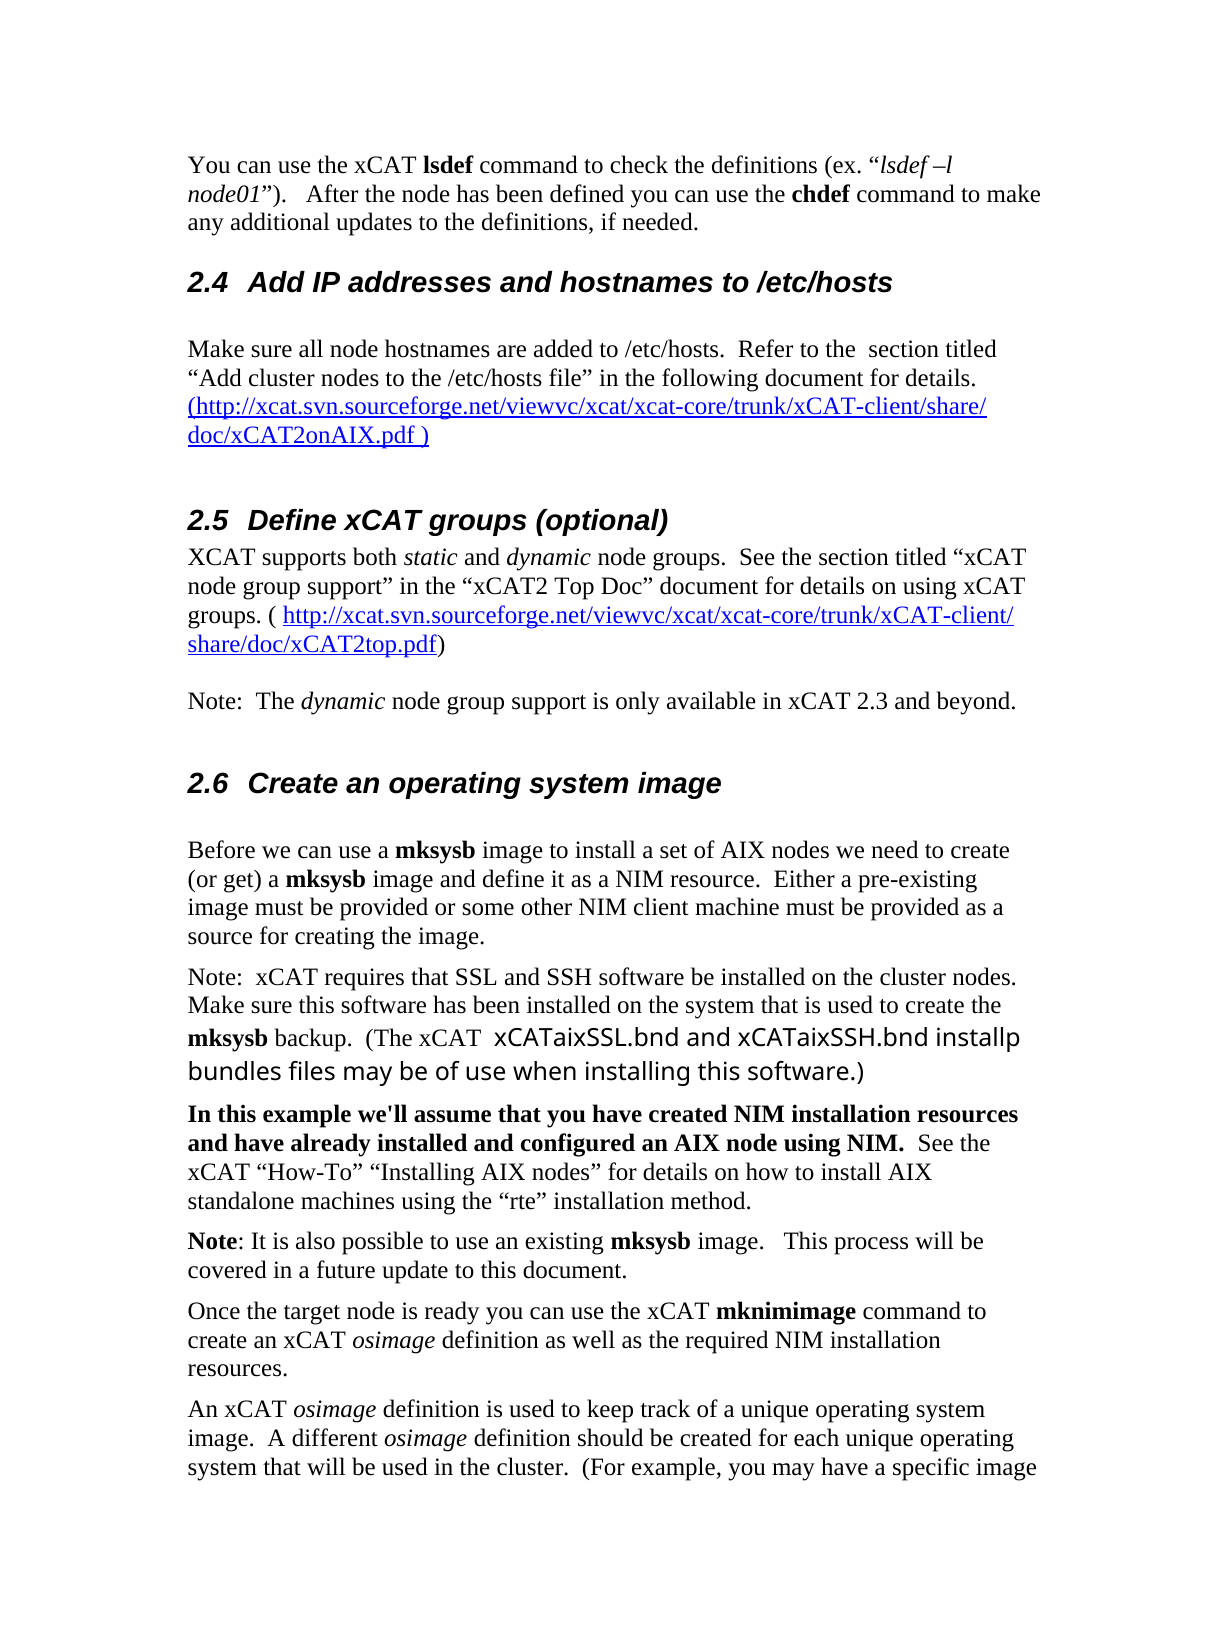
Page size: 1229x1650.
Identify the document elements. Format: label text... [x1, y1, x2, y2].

text XCAT supports both static and dynamic node groups. See the section titled “xCAT node group support” in the “xCAT2 Top Doc” document for details on using xCAT groups. ( http://xcat.svn.sourceforge.net/viewvc/xcat/xcat-core/trunk/xCAT-client/share/doc/xCAT2top.pdf) [187, 542, 1041, 657]
subtitle Define xCAT groups (optional) [187, 503, 1041, 536]
text Note: It is also possible to use an existing mksysb image. This process will be covered in a future update to this document. [187, 1226, 1041, 1284]
subtitle Create an operating system image [187, 766, 1041, 800]
text Once the target node is ready you can use the xCAT mknimimage command to create an xCAT osimage definition as well as the required NIM installation resources. [187, 1296, 1041, 1382]
text You can use the xCAT lsdef command to check the definitions (ex. “lsdef –l node01”). After the node has been defined you can use the chdef command to make any additional updates to the definitions, if needed. [187, 150, 1041, 236]
text Note: xCAT requires that SSL and SSH software be installed on the cluster nodes. Make sure this software has been installed on the system that is used to create the mksysb backup. (The xCAT xCATaixSSL.bnd and xCATaixSSH.bnd installp bundles files may be of use when installing this software.) [187, 962, 1041, 1087]
text Note: The dynamic node group support is only available in xCAT 2.3 and beyond. [187, 686, 1041, 715]
text An xCAT osimage definition is used to keep track of a unique operating system image. A different osimage definition should be created for each unique operating system that will be used in the cluster. (For example, you may have a specific image [187, 1394, 1041, 1480]
text Before we can use a mksysb image to install a set of AIX nodes we need to create (or get) a mksysb image and define it as a NIM resource. Either a pre-existing image must be provided or some other NIM client machine must be provided as a source for creating the image. [187, 835, 1041, 950]
text In this example we'll assume that you have created NIM installation resources and have already installed and configured an AIX node using NIM. See the xCAT “How-To” “Installing AIX nodes” for details on how to install AIX standalone machines using the “rte” installation method. [187, 1099, 1041, 1214]
subtitle Add IP addresses and hostnames to /etc/hosts [187, 265, 1041, 299]
text Make sure all node hostnames are added to /etc/hosts. Refer to the section titled “Add cluster nodes to the /etc/hosts file” in the following document for details. (http://xcat.svn.sourceforge.net/viewvc/xcat/xcat-core/trunk/xCAT-client/share/doc/xCAT2onAIX.pdf ) [187, 334, 1041, 449]
